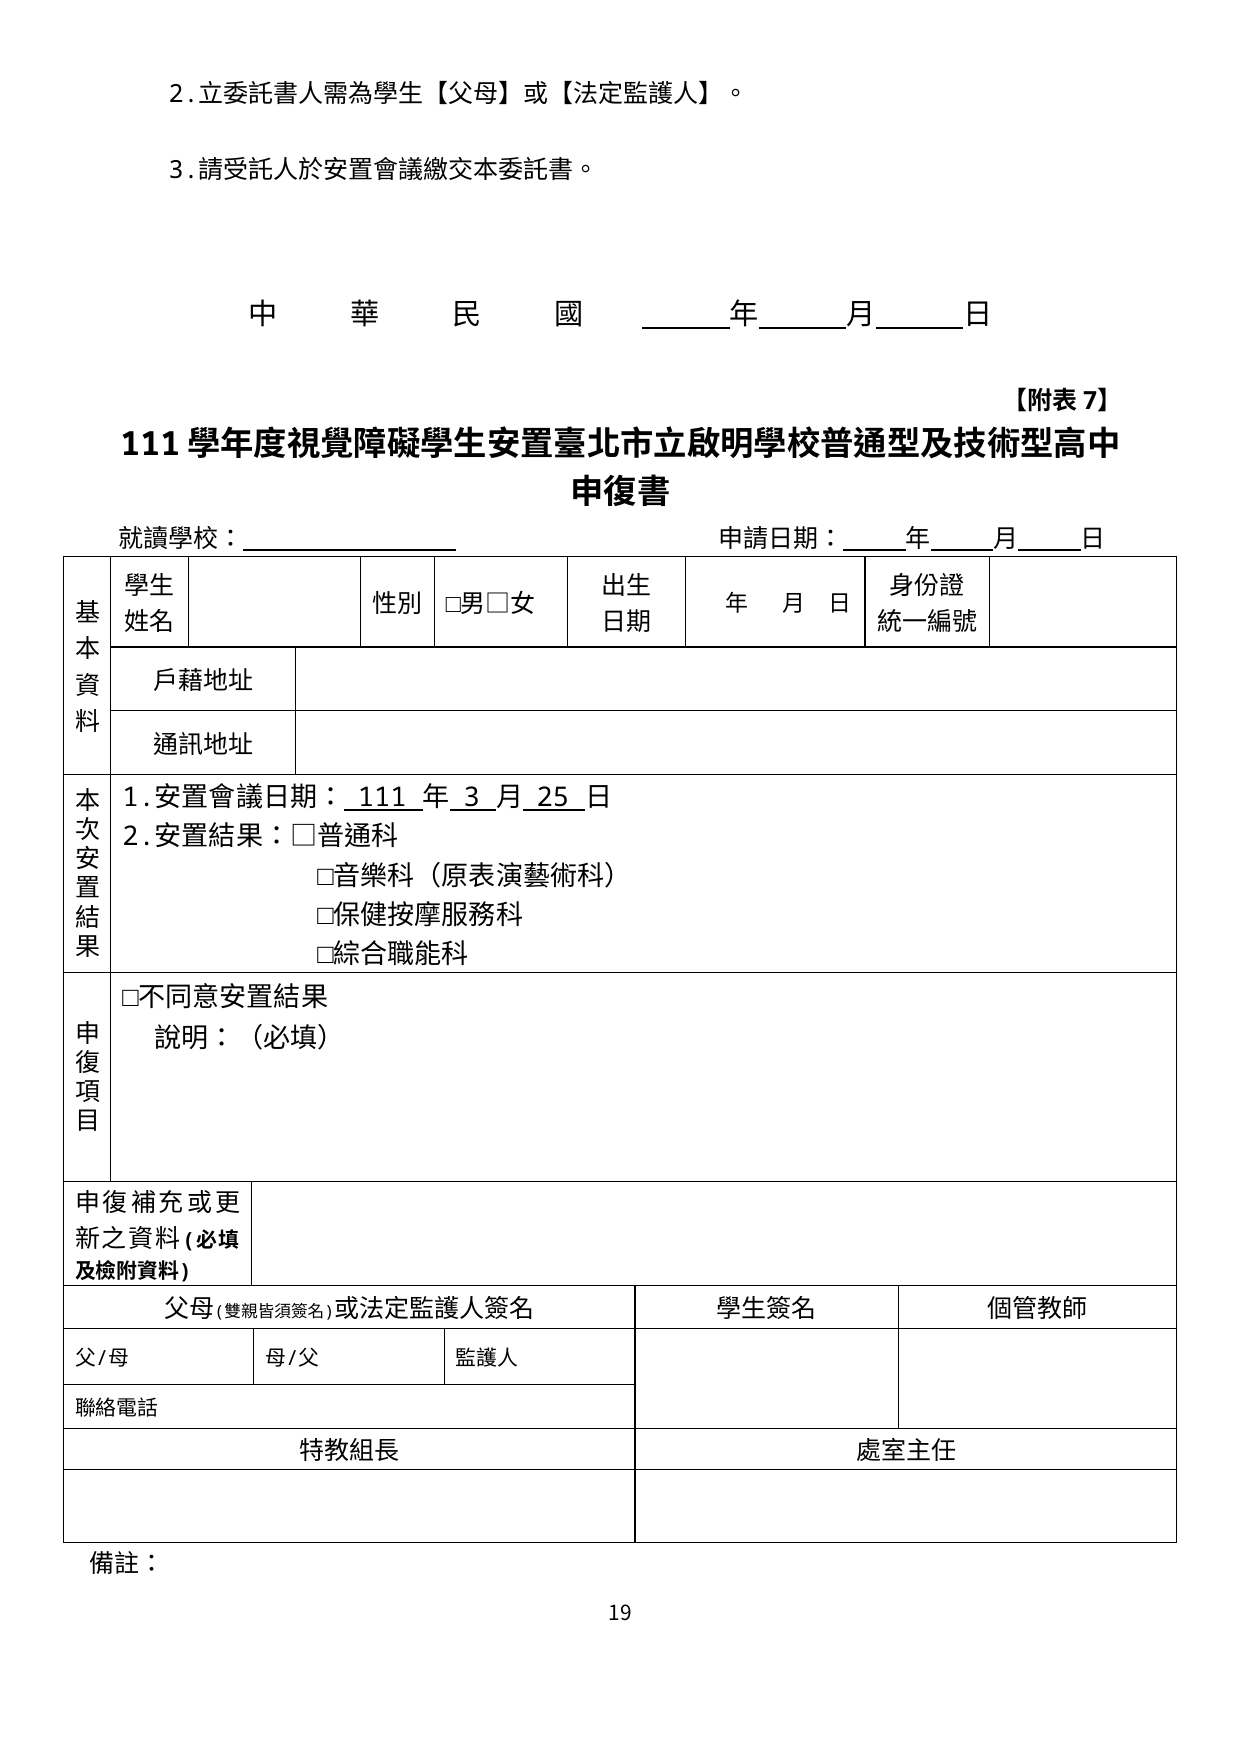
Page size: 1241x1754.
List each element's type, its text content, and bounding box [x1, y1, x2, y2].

table_header 基本資料 [64, 557, 110, 774]
table_cell 聯絡電話 [64, 1385, 634, 1428]
text 2.立委託書人需為學生【父母】或【法定監護人】。 [168, 74, 1098, 110]
table_cell 特教組長 [64, 1429, 634, 1469]
table_cell 通訊地址 [111, 711, 295, 774]
table_header [189, 557, 360, 646]
table_header 出生 日期 [568, 557, 685, 646]
table_cell 父母(雙親皆須簽名)或法定監護人簽名 [64, 1286, 634, 1328]
text 中 華 民 國 年 月 日 [118, 291, 1122, 333]
table_cell 父/母 [64, 1329, 253, 1384]
table_cell 處室主任 [636, 1429, 1176, 1469]
table_cell [636, 1470, 1176, 1542]
table_cell 本次安置結果 [64, 775, 110, 972]
table_cell 1.安置會議日期： 111 年 3 月 25 日 2.安置結果：□普通科 □音樂科（原表演藝術科） □保健按摩服務科 □綜合職能科 [111, 775, 1176, 972]
table_header □男□女 [435, 557, 567, 646]
table_header 年 月 日 [686, 557, 864, 646]
table_cell [64, 1470, 634, 1542]
table_cell 戶藉地址 [111, 648, 295, 710]
text 111學年度視覺障礙學生安置臺北市立啟明學校普通型及技術型高中申復書 [118, 417, 1122, 513]
table_header 性別 [361, 557, 434, 646]
table_cell [252, 1182, 1176, 1285]
table_cell [296, 711, 1176, 774]
table_header 身份證 統一編號 [866, 557, 989, 646]
table_cell 學生簽名 [636, 1286, 898, 1328]
table_cell [899, 1329, 1176, 1428]
table_header [990, 557, 1176, 646]
table_cell 申復項目 [64, 973, 110, 1181]
table_cell [296, 648, 1176, 710]
text 3.請受託人於安置會議繳交本委託書。 [168, 149, 1098, 185]
table_cell 個管教師 [899, 1286, 1176, 1328]
table_header 學生 姓名 [111, 557, 188, 646]
text 就讀學校： 申請日期： 年 月 日 [118, 513, 1122, 556]
table_cell 監護人 [445, 1329, 634, 1384]
table_cell 母/父 [254, 1329, 444, 1384]
table_cell □不同意安置結果 說明：（必填） [111, 973, 1176, 1181]
text 【附表7】 [118, 380, 1122, 417]
table_cell 申復補充或更新之資料(必填及檢附資料) [64, 1182, 251, 1285]
text 備註： [59, 1543, 1122, 1580]
table_cell [636, 1329, 898, 1428]
